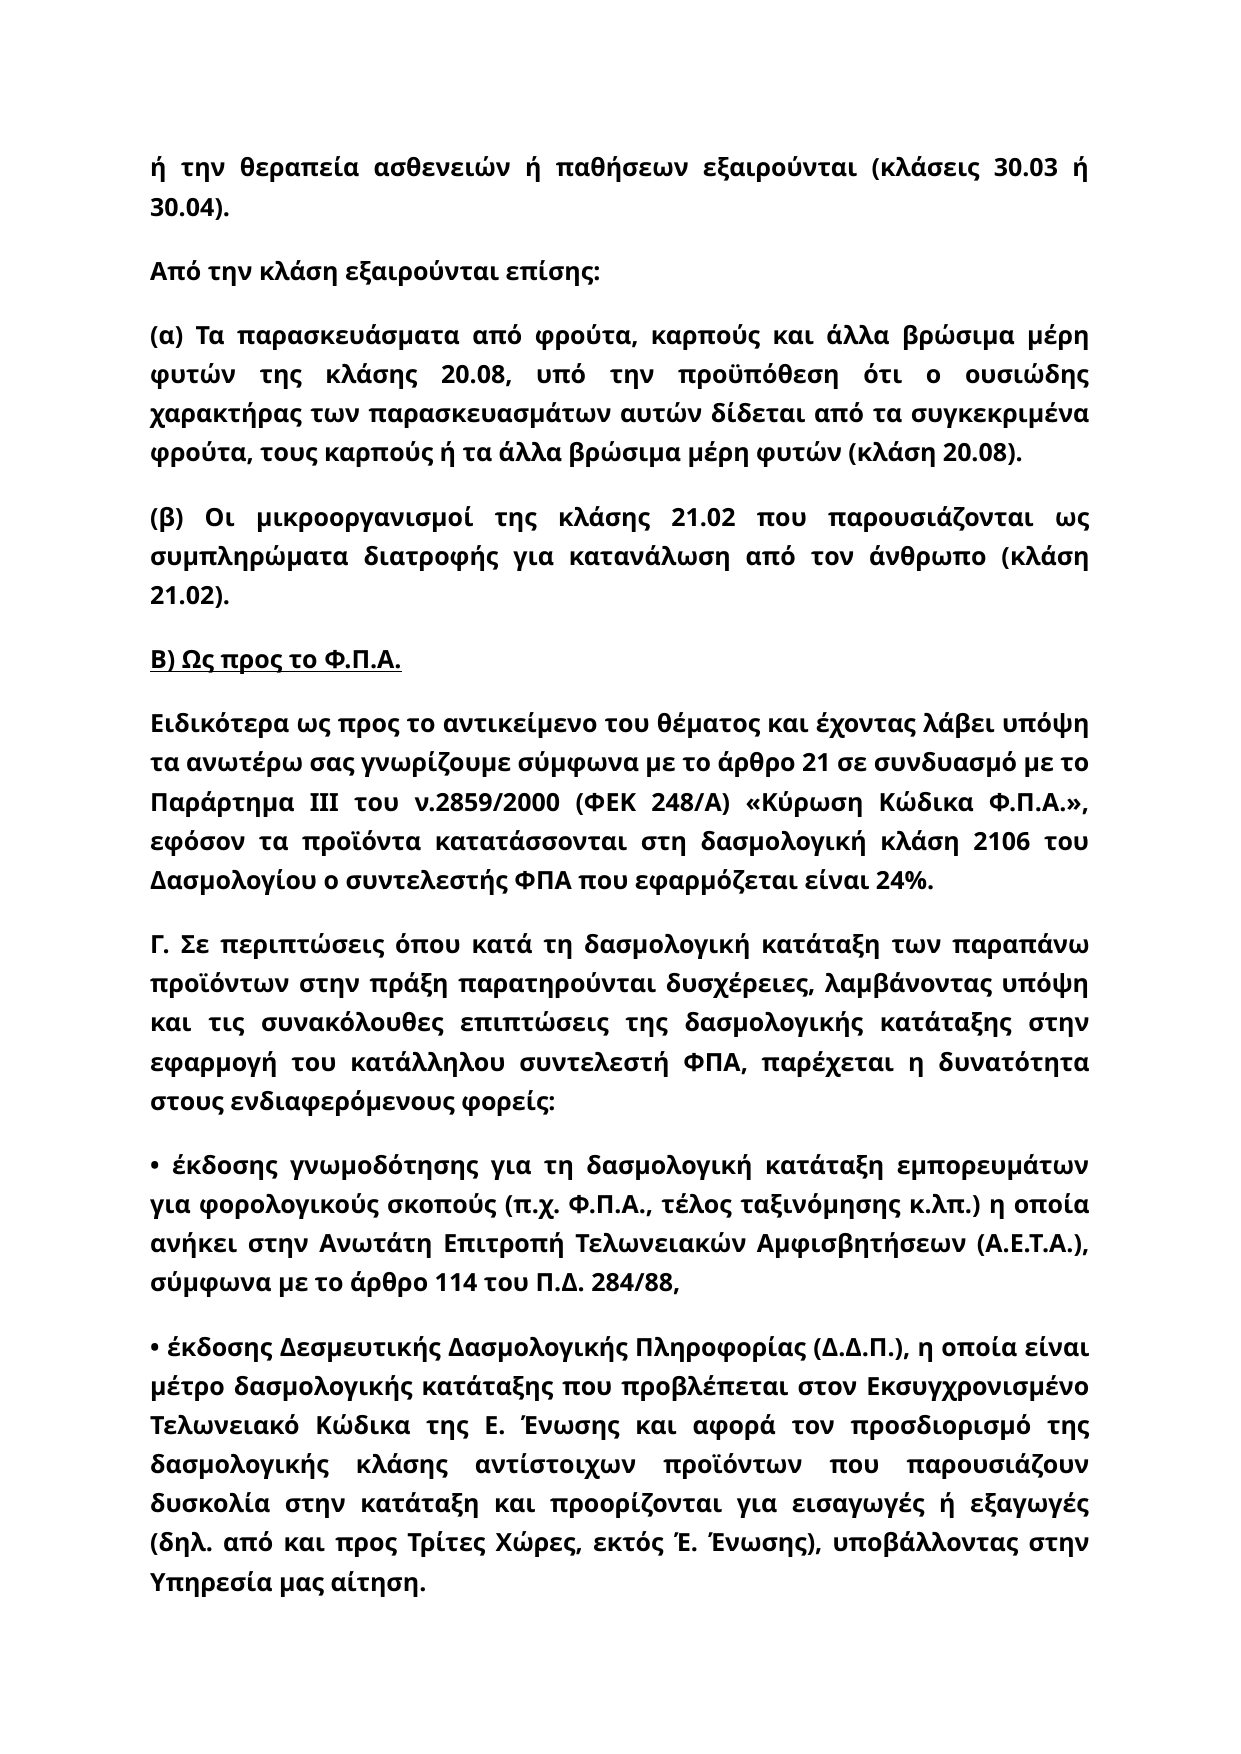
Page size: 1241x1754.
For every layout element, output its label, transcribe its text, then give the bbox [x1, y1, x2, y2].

text (β) Οι μικροοργανισμοί της κλάσης 21.02 που παρουσιάζονται ως συμπληρώματα διατροφής για κατανάλωση από τον άνθρωπο (κλάση 21.02). [150, 499, 1090, 612]
text • έκδοσης γνωμοδότησης για τη δασμολογική κατάταξη εμπορευμάτων για φορολογικούς σκοπούς (π.χ. Φ.Π.Α., τέλος ταξινόμησης κ.λπ.) η οποία ανήκει στην Ανωτάτη Επιτροπή Τελωνειακών Αμφισβητήσεων (Α.Ε.Τ.Α.), σύμφωνα με το άρθρο 114 του Π.Δ. 284/88, [150, 1147, 1090, 1299]
text Β) Ως προς το Φ.Π.Α. [150, 642, 1090, 676]
text (α) Τα παρασκευάσματα από φρούτα, καρπούς και άλλα βρώσιμα μέρη φυτών της κλάσης 20.08, υπό την προϋπόθεση ότι ο ουσιώδης χαρακτήρας των παρασκευασμάτων αυτών δίδεται από τα συγκεκριμένα φρούτα, τους καρπούς ή τα άλλα βρώσιμα μέρη φυτών (κλάση 20.08). [150, 317, 1090, 469]
text Ειδικότερα ως προς το αντικείμενο του θέματος και έχοντας λάβει υπόψη τα ανωτέρω σας γνωρίζουμε σύμφωνα με το άρθρο 21 σε συνδυασμό με το Παράρτημα ΙΙΙ του ν.2859/2000 (ΦΕΚ 248/Α) «Κύρωση Κώδικα Φ.Π.Α.», εφόσον τα προϊόντα κατατάσσονται στη δασμολογική κλάση 2106 του Δασμολογίου ο συντελεστής ΦΠΑ που εφαρμόζεται είναι 24%. [150, 706, 1090, 897]
text Από την κλάση εξαιρούνται επίσης: [150, 253, 1090, 287]
text • έκδοσης Δεσμευτικής Δασμολογικής Πληροφορίας (Δ.Δ.Π.), η οποία είναι μέτρο δασμολογικής κατάταξης που προβλέπεται στον Εκσυγχρονισμένο Τελωνειακό Κώδικα της Ε. Ένωσης και αφορά τον προσδιορισμό της δασμολογικής κλάσης αντίστοιχων προϊόντων που παρουσιάζουν δυσκολία στην κατάταξη και προορίζονται για εισαγωγές ή εξαγωγές (δηλ. από και προς Τρίτες Χώρες, εκτός Έ. Ένωσης), υποβάλλοντας στην Υπηρεσία μας αίτηση. [150, 1329, 1090, 1598]
text Γ. Σε περιπτώσεις όπου κατά τη δασμολογική κατάταξη των παραπάνω προϊόντων στην πράξη παρατηρούνται δυσχέρειες, λαμβάνοντας υπόψη και τις συνακόλουθες επιπτώσεις της δασμολογικής κατάταξης στην εφαρμογή του κατάλληλου συντελεστή ΦΠΑ, παρέχεται η δυνατότητα στους ενδιαφερόμενους φορείς: [150, 927, 1090, 1117]
text ή την θεραπεία ασθενειών ή παθήσεων εξαιρούνται (κλάσεις 30.03 ή 30.04). [150, 150, 1090, 223]
